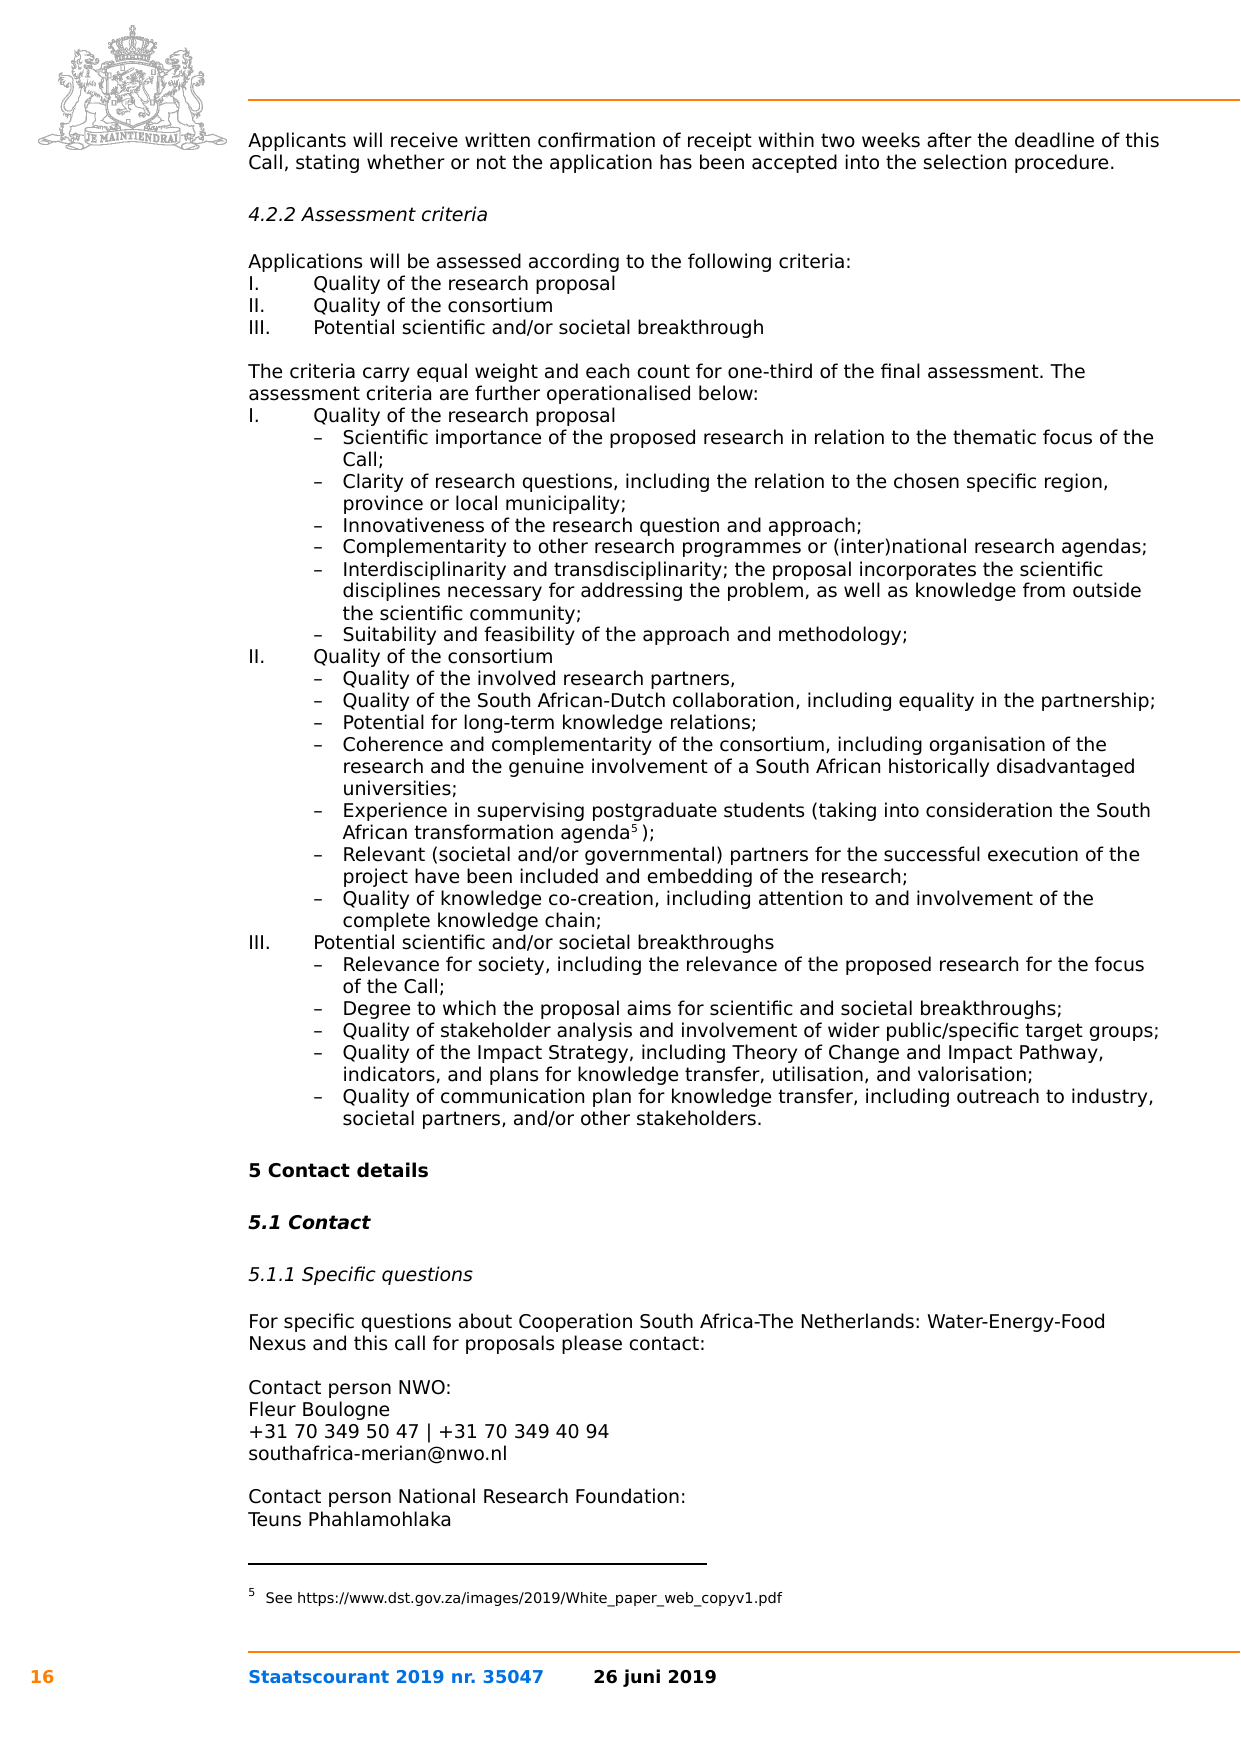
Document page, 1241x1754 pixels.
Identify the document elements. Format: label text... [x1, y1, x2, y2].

text III. Potential scientific and/or societal breakthrough [248, 317, 1163, 339]
subtitle 5 Contact details [248, 1160, 1163, 1182]
text Applicants will receive written confirmation of receipt within two weeks after the deadline of this Call, stating whether or not the application has been accepted into the selection procedure. [248, 130, 1163, 174]
text – Interdisciplinarity and transdisciplinarity; the proposal incorporates the scientific disciplines necessary for addressing the problem, as well as knowledge from outside the scientific community; [313, 558, 1163, 624]
text – Quality of communication plan for knowledge transfer, including outreach to industry, societal partners, and/or other stakeholders. [313, 1086, 1163, 1130]
text – Quality of the involved research partners, [313, 668, 1163, 690]
text – Quality of the Impact Strategy, including Theory of Change and Impact Pathway, indicators, and plans for knowledge transfer, utilisation, and valorisation; [313, 1042, 1163, 1086]
text – Suitability and feasibility of the approach and methodology; [313, 624, 1163, 646]
text Applications will be assessed according to the following criteria: [248, 251, 1163, 273]
text – Quality of the South African-Dutch collaboration, including equality in the partnership; [313, 690, 1163, 712]
subtitle 5.1 Contact [248, 1212, 1163, 1234]
text For specific questions about Cooperation South Africa-The Netherlands: Water-Energy-Food Nexus and this call for proposals please contact: [248, 1311, 1163, 1355]
text See https://www.dst.gov.za/images/2019/White_paper_web_copyv1.pdf [248, 1586, 1163, 1608]
text II. Quality of the consortium [248, 295, 1163, 317]
text Fleur Boulogne [248, 1399, 1163, 1421]
text – Relevance for society, including the relevance of the proposed research for the focus of the Call; [313, 954, 1163, 998]
subtitle 4.2.2 Assessment criteria [248, 204, 1163, 226]
text – Complementarity to other research programmes or (inter)national research agendas; [313, 536, 1163, 558]
text III. Potential scientific and/or societal breakthroughs [248, 932, 1163, 954]
text – Coherence and complementarity of the consortium, including organisation of the research and the genuine involvement of a South African historically disadvantaged universities; [313, 734, 1163, 800]
text +31 70 349 50 47 | +31 70 349 40 94 [248, 1421, 1163, 1443]
text – Quality of knowledge co-creation, including attention to and involvement of the complete knowledge chain; [313, 888, 1163, 932]
picture [38, 25, 227, 150]
text – Innovativeness of the research question and approach; [313, 514, 1163, 536]
text The criteria carry equal weight and each count for one-third of the final assessment. The assessment criteria are further operationalised below: [248, 361, 1163, 404]
text southafrica-merian@nwo.nl [248, 1443, 1163, 1464]
text – Potential for long-term knowledge relations; [313, 712, 1163, 734]
text – Quality of stakeholder analysis and involvement of wider public/specific target groups; [313, 1020, 1163, 1042]
text Contact person National Research Foundation: [248, 1486, 1163, 1508]
text Teuns Phahlamohlaka [248, 1508, 1163, 1530]
text I. Quality of the research proposal [248, 404, 1163, 427]
text – Clarity of research questions, including the relation to the chosen specific region, province or local municipality; [313, 471, 1163, 514]
text – Relevant (societal and/or governmental) partners for the successful execution of the project have been included and embedding of the research; [313, 844, 1163, 888]
subtitle 5.1.1 Specific questions [248, 1264, 1163, 1286]
text Contact person NWO: [248, 1377, 1163, 1399]
text – Experience in supervising postgraduate students (taking into consideration the South African transformation agenda); [313, 800, 1163, 844]
text – Degree to which the proposal aims for scientific and societal breakthroughs; [313, 998, 1163, 1020]
text I. Quality of the research proposal [248, 273, 1163, 295]
text II. Quality of the consortium [248, 646, 1163, 668]
text – Scientific importance of the proposed research in relation to the thematic focus of the Call; [313, 427, 1163, 471]
